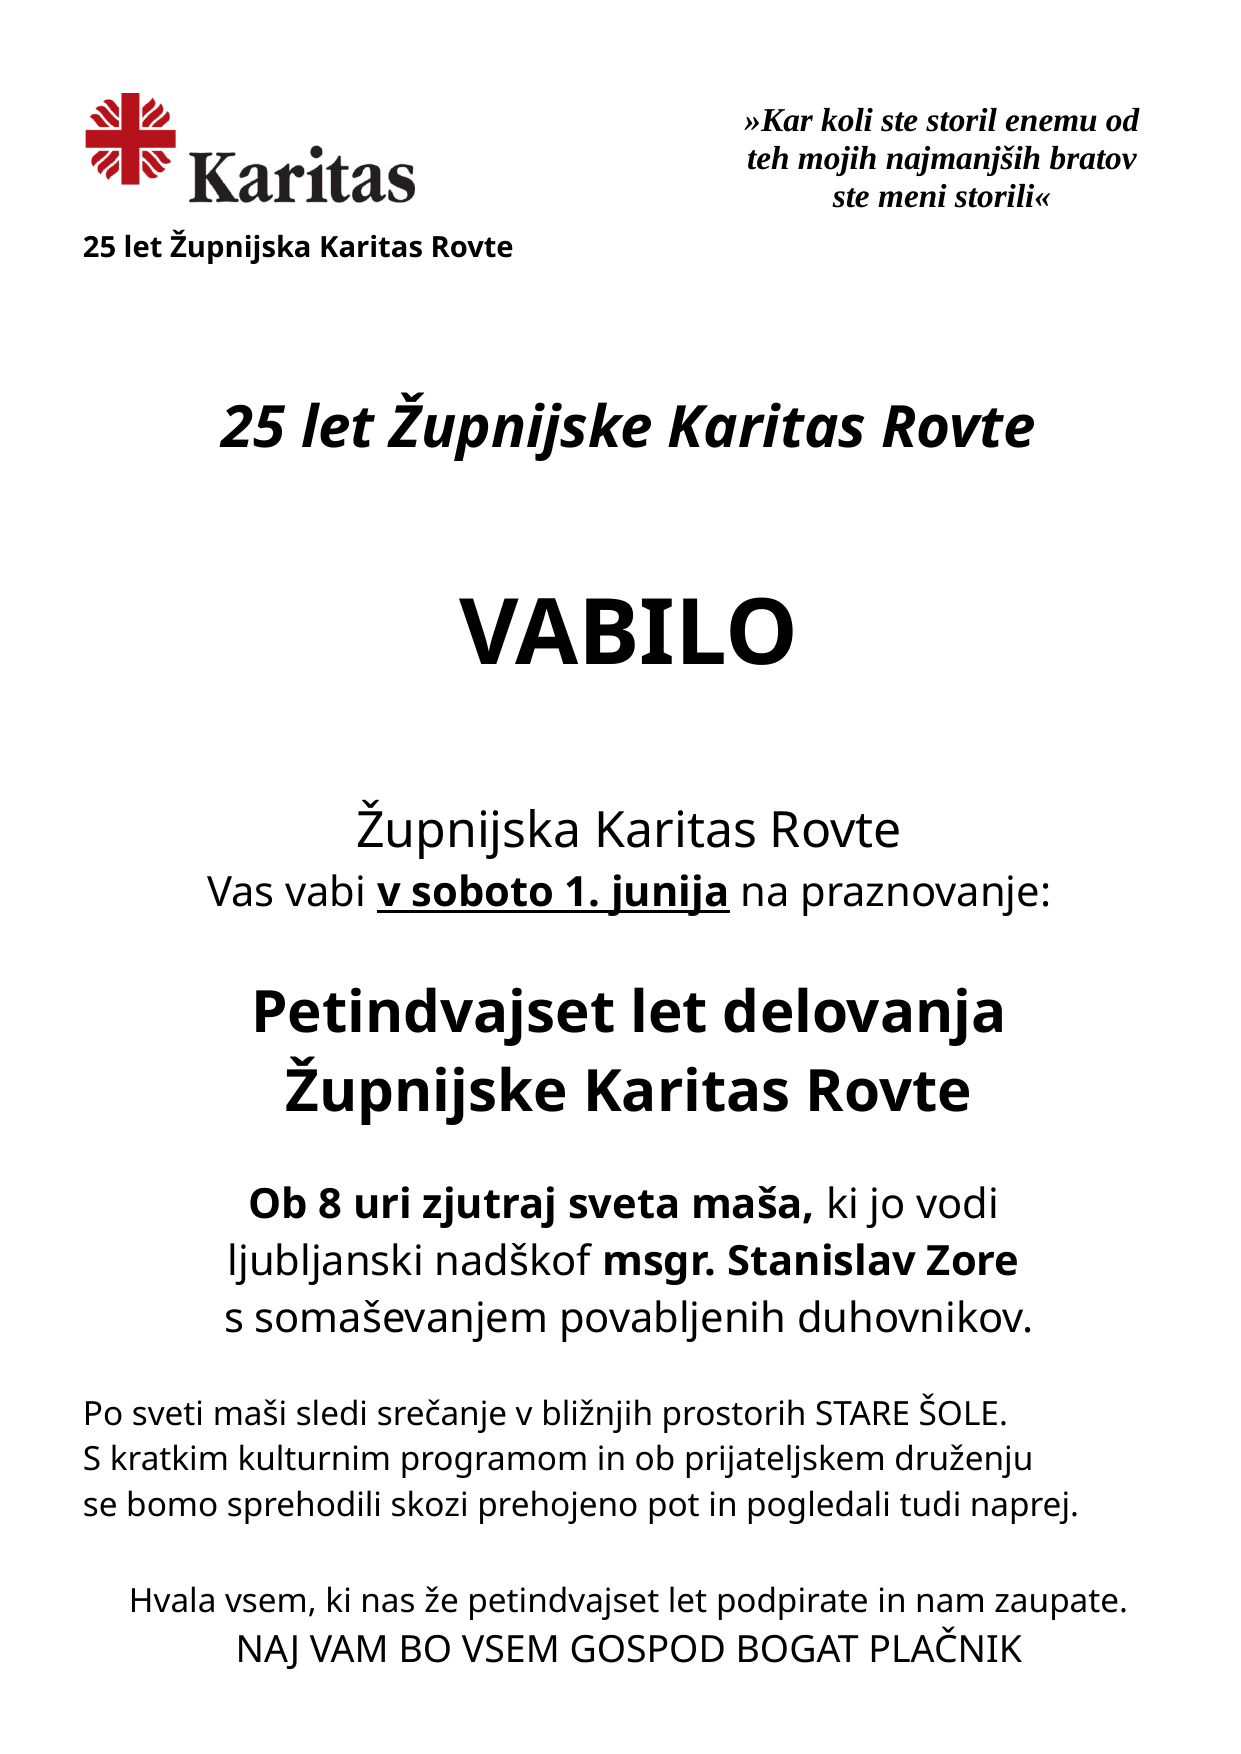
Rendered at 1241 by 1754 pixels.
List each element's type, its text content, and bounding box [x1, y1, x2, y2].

text Ob 8 uri zjutraj sveta maša, ki jo vodi ljubljanski nadškof msgr. Stanislav Zore s somaševanjem povabljenih duhovnikov. [83, 1174, 1175, 1344]
text Petindvajset let delovanja [83, 970, 1175, 1049]
text Po sveti maši sledi srečanje v bližnjih prostorih STARE ŠOLE. [83, 1390, 1175, 1435]
text 25 let Župnijska Karitas Rovte [83, 226, 1175, 266]
text Vas vabi v soboto 1. junija na praznovanje: [83, 862, 1175, 919]
text NAJ VAM BO VSEM GOSPOD BOGAT PLAČNIK [83, 1622, 1175, 1673]
text Hvala vsem, ki nas že petindvajset let podpirate in nam zaupate. [83, 1577, 1175, 1622]
text 25 let Župnijske Karitas Rovte [83, 385, 1175, 464]
text Župnijska Karitas Rovte [83, 794, 1175, 862]
text Župnijske Karitas Rovte [83, 1049, 1175, 1129]
text S kratkim kulturnim programom in ob prijateljskem druženju se bomo sprehodili skozi prehojeno pot in pogledali tudi naprej. [83, 1435, 1175, 1526]
picture [85, 93, 419, 205]
text »Kar koli ste storil enemu od teh mojih najmanjših bratov ste meni storili« [727, 100, 1157, 215]
text VABILO [83, 567, 1175, 692]
